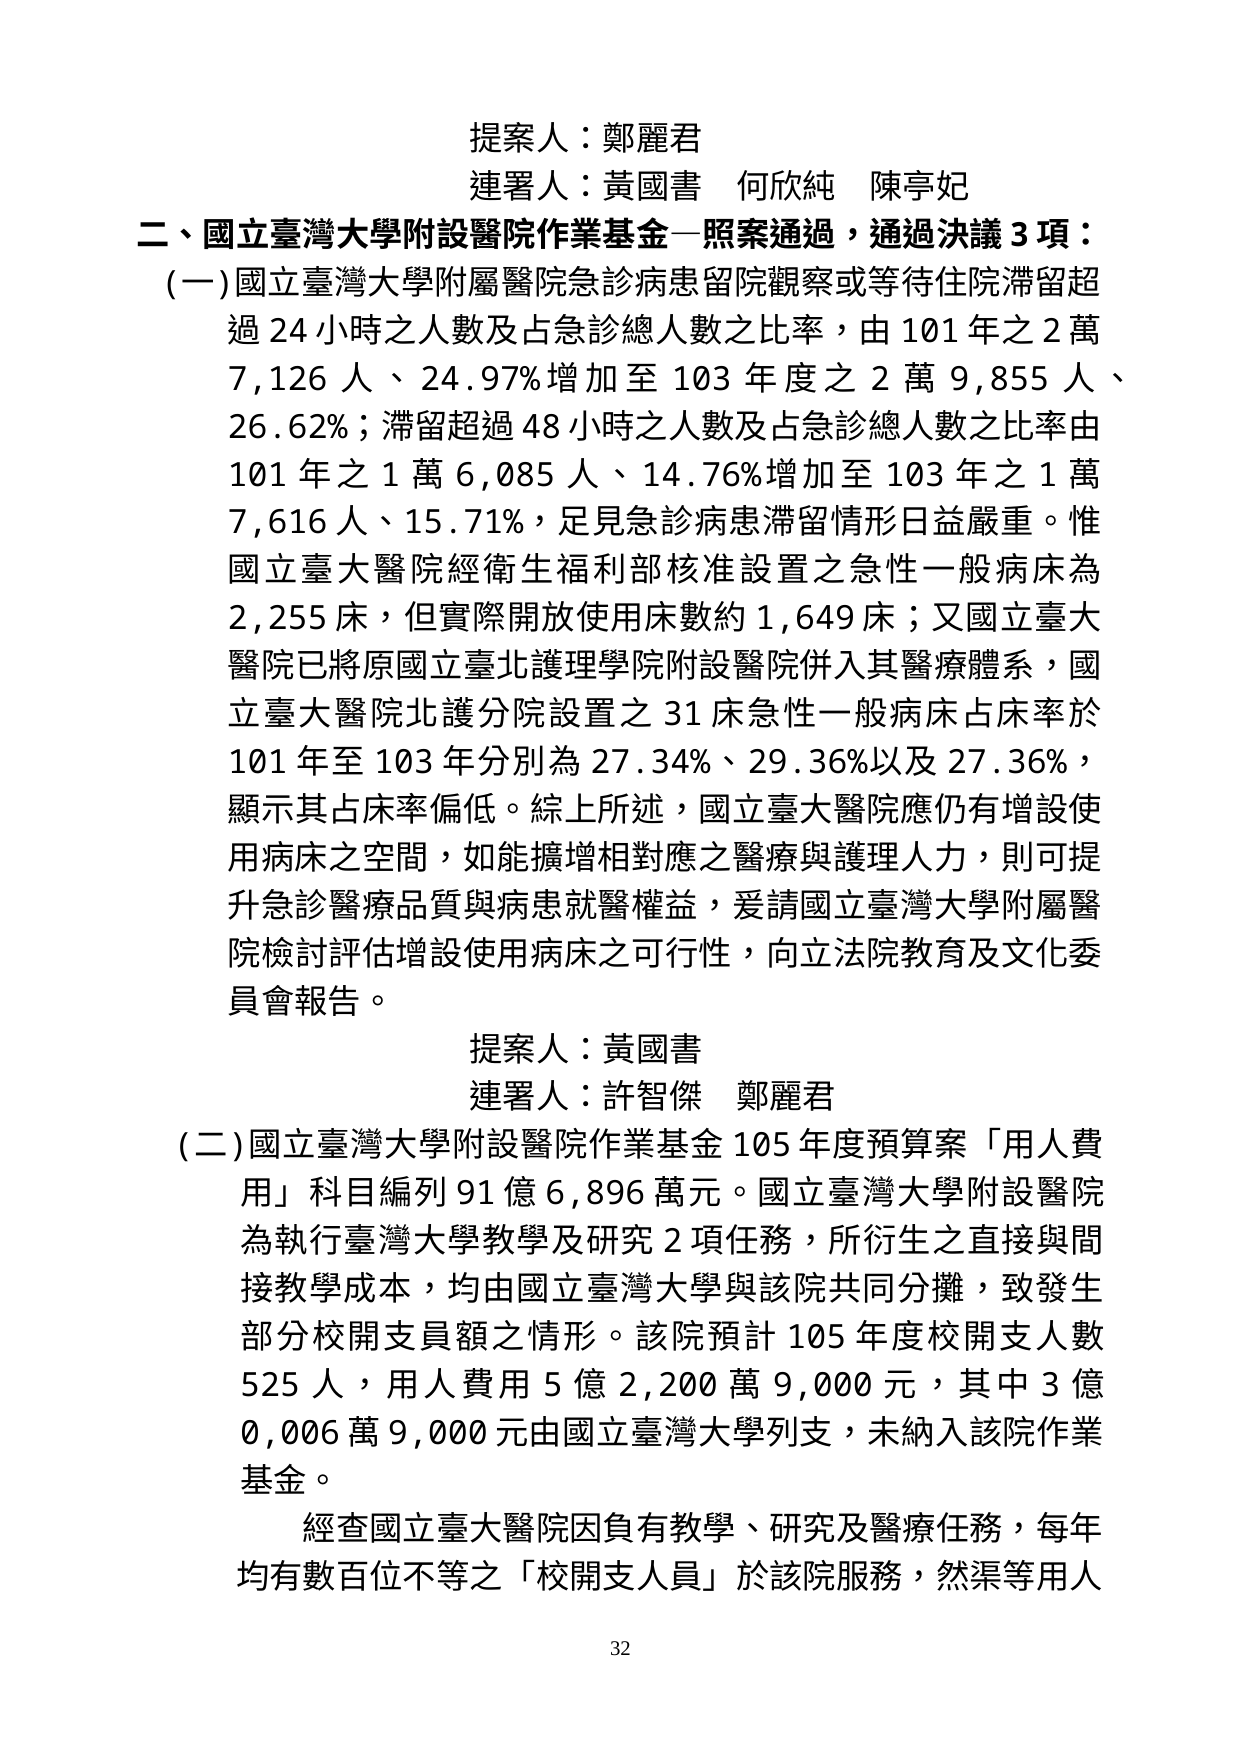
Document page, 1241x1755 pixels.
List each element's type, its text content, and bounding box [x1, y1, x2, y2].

text (二)國立臺灣大學附設醫院作業基金105年度預算案「用人費用」科目編列91億6,896萬元。國立臺灣大學附設醫院為執行臺灣大學教學及研究2項任務，所衍生之直接與間接教學成本，均由國立臺灣大學與該院共同分攤，致發生部分校開支員額之情形。該院預計105年度校開支人數525人，用人費用5億2,200萬9,000元，其中3億0,006萬9,000元由國立臺灣大學列支，未納入該院作業基金。 [173, 1118, 1104, 1502]
text 提案人：黃國書 [136, 1023, 1104, 1071]
text 連署人：許智傑 鄭麗君 [136, 1071, 1104, 1118]
text 提案人：鄭麗君 [136, 112, 1104, 160]
text 經查國立臺大醫院因負有教學、研究及醫療任務，每年均有數百位不等之「校開支人員」於該院服務，然渠等用人 [236, 1502, 1104, 1598]
text 連署人：黃國書 何欣純 陳亭妃 [136, 160, 1104, 208]
text (一)國立臺灣大學附屬醫院急診病患留院觀察或等待住院滯留超過24小時之人數及占急診總人數之比率，由101年之2萬7,126人、24.97%增加至103年度之2萬9,855人、26.62%；滯留超過48小時之人數及占急診總人數之比率由101年之1萬6,085人、14.76%增加至103年之1萬7,616人、15.71%，足見急診病患滯留情形日益嚴重。惟國立臺大醫院經衛生福利部核准設置之急性一般病床為2,255床，但實際開放使用床數約1,649床；又國立臺大醫院已將原國立臺北護理學院附設醫院併入其醫療體系，國立臺大醫院北護分院設置之31床急性一般病床占床率於101年至103年分別為27.34%、29.36%以及27.36%，顯示其占床率偏低。綜上所述，國立臺大醫院應仍有增設使用病床之空間，如能擴增相對應之醫療與護理人力，則可提升急診醫療品質與病患就醫權益，爰請國立臺灣大學附屬醫院檢討評估增設使用病床之可行性，向立法院教育及文化委員會報告。 [161, 256, 1102, 1023]
text 二、國立臺灣大學附設醫院作業基金—照案通過，通過決議3項： [136, 208, 1103, 256]
